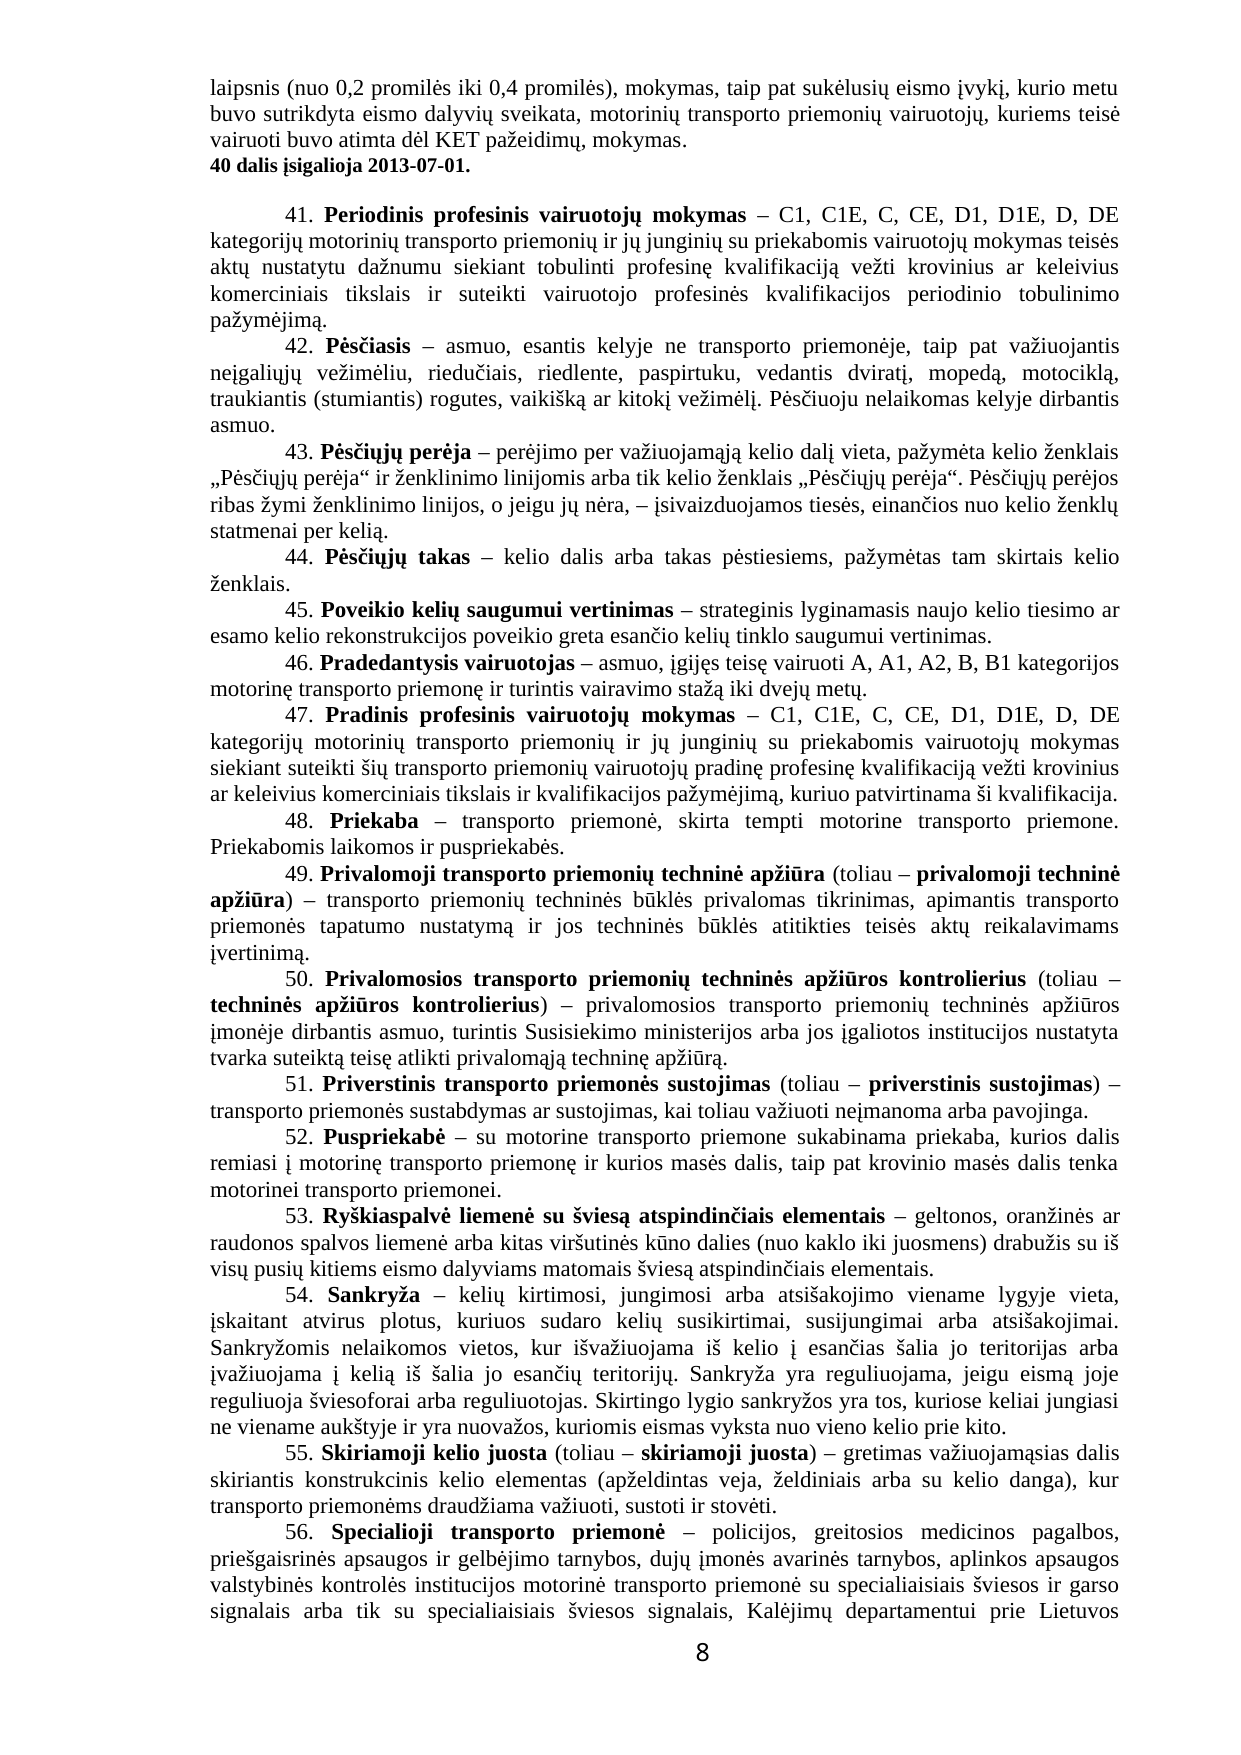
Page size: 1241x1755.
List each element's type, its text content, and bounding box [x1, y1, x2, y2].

text 52. Puspriekabė – su motorine transporto priemone sukabinama priekaba, kurios dalis remiasi į motorinę transporto priemonę ir kurios masės dalis, taip pat krovinio masės dalis tenka motorinei transporto priemonei. [210, 1123, 1120, 1202]
text 56. Specialioji transporto priemonė – policijos, greitosios medicinos pagalbos, priešgaisrinės apsaugos ir gelbėjimo tarnybos, dujų įmonės avarinės tarnybos, aplinkos apsaugos valstybinės kontrolės institucijos motorinė transporto priemonė su specialiaisiais šviesos ir garso signalais arba tik su specialiaisiais šviesos signalais, Kalėjimų departamentui prie Lietuvos [210, 1518, 1120, 1624]
text 40 dalis įsigalioja 2013-07-01. [210, 153, 1120, 177]
text 49. Privalomoji transporto priemonių techninė apžiūra (toliau – privalomoji techninė apžiūra) – transporto priemonių techninės būklės privalomas tikrinimas, apimantis transporto priemonės tapatumo nustatymą ir jos techninės būklės atitikties teisės aktų reikalavimams įvertinimą. [210, 859, 1120, 965]
text 50. Privalomosios transporto priemonių techninės apžiūros kontrolierius (toliau – techninės apžiūros kontrolierius) – privalomosios transporto priemonių techninės apžiūros įmonėje dirbantis asmuo, turintis Susisiekimo ministerijos arba jos įgaliotos institucijos nustatyta tvarka suteiktą teisę atlikti privalomąją techninę apžiūrą. [210, 965, 1120, 1070]
text 53. Ryškiaspalvė liemenė su šviesą atspindinčiais elementais – geltonos, oranžinės ar raudonos spalvos liemenė arba kitas viršutinės kūno dalies (nuo kaklo iki juosmens) drabužis su iš visų pusių kitiems eismo dalyviams matomais šviesą atspindinčiais elementais. [210, 1202, 1120, 1281]
text 55. Skiriamoji kelio juosta (toliau – skiriamoji juosta) – gretimas važiuojamąsias dalis skiriantis konstrukcinis kelio elementas (apželdintas veja, želdiniais arba su kelio danga), kur transporto priemonėms draudžiama važiuoti, sustoti ir stovėti. [210, 1439, 1120, 1518]
text 47. Pradinis profesinis vairuotojų mokymas – C1, C1E, C, CE, D1, D1E, D, DE kategorijų motorinių transporto priemonių ir jų junginių su priekabomis vairuotojų mokymas siekiant suteikti šių transporto priemonių vairuotojų pradinę profesinę kvalifikaciją vežti krovinius ar keleivius komerciniais tikslais ir kvalifikacijos pažymėjimą, kuriuo patvirtinama ši kvalifikacija. [210, 701, 1120, 807]
text 46. Pradedantysis vairuotojas – asmuo, įgijęs teisę vairuoti A, A1, A2, B, B1 kategorijos motorinę transporto priemonę ir turintis vairavimo stažą iki dvejų metų. [210, 649, 1120, 701]
text laipsnis (nuo 0,2 promilės iki 0,4 promilės), mokymas, taip pat sukėlusių eismo įvykį, kurio metu buvo sutrikdyta eismo dalyvių sveikata, motorinių transporto priemonių vairuotojų, kuriems teisė vairuoti buvo atimta dėl KET pažeidimų, mokymas. [210, 73, 1120, 153]
text 48. Priekaba – transporto priemonė, skirta tempti motorine transporto priemone. Priekabomis laikomos ir puspriekabės. [210, 807, 1120, 859]
text 41. Periodinis profesinis vairuotojų mokymas – C1, C1E, C, CE, D1, D1E, D, DE kategorijų motorinių transporto priemonių ir jų junginių su priekabomis vairuotojų mokymas teisės aktų nustatytu dažnumu siekiant tobulinti profesinę kvalifikaciją vežti krovinius ar keleivius komerciniais tikslais ir suteikti vairuotojo profesinės kvalifikacijos periodinio tobulinimo pažymėjimą. [210, 201, 1120, 332]
text 42. Pėsčiasis – asmuo, esantis kelyje ne transporto priemonėje, taip pat važiuojantis neįgaliųjų vežimėliu, riedučiais, riedlente, paspirtuku, vedantis dviratį, mopedą, motociklą, traukiantis (stumiantis) rogutes, vaikišką ar kitokį vežimėlį. Pėsčiuoju nelaikomas kelyje dirbantis asmuo. [210, 332, 1120, 438]
text 51. Priverstinis transporto priemonės sustojimas (toliau – priverstinis sustojimas) – transporto priemonės sustabdymas ar sustojimas, kai toliau važiuoti neįmanoma arba pavojinga. [210, 1070, 1120, 1123]
text 44. Pėsčiųjų takas – kelio dalis arba takas pėstiesiems, pažymėtas tam skirtais kelio ženklais. [210, 543, 1120, 596]
text 43. Pėsčiųjų perėja – perėjimo per važiuojamąją kelio dalį vieta, pažymėta kelio ženklais „Pėsčiųjų perėja“ ir ženklinimo linijomis arba tik kelio ženklais „Pėsčiųjų perėja“. Pėsčiųjų perėjos ribas žymi ženklinimo linijos, o jeigu jų nėra, – įsivaizduojamos tiesės, einančios nuo kelio ženklų statmenai per kelią. [210, 438, 1120, 543]
text 45. Poveikio kelių saugumui vertinimas – strateginis lyginamasis naujo kelio tiesimo ar esamo kelio rekonstrukcijos poveikio greta esančio kelių tinklo saugumui vertinimas. [210, 596, 1120, 649]
text 54. Sankryža – kelių kirtimosi, jungimosi arba atsišakojimo viename lygyje vieta, įskaitant atvirus plotus, kuriuos sudaro kelių susikirtimai, susijungimai arba atsišakojimai. Sankryžomis nelaikomos vietos, kur išvažiuojama iš kelio į esančias šalia jo teritorijas arba įvažiuojama į kelią iš šalia jo esančių teritorijų. Sankryža yra reguliuojama, jeigu eismą joje reguliuoja šviesoforai arba reguliuotojas. Skirtingo lygio sankryžos yra tos, kuriose keliai jungiasi ne viename aukštyje ir yra nuovažos, kuriomis eismas vyksta nuo vieno kelio prie kito. [210, 1281, 1120, 1439]
